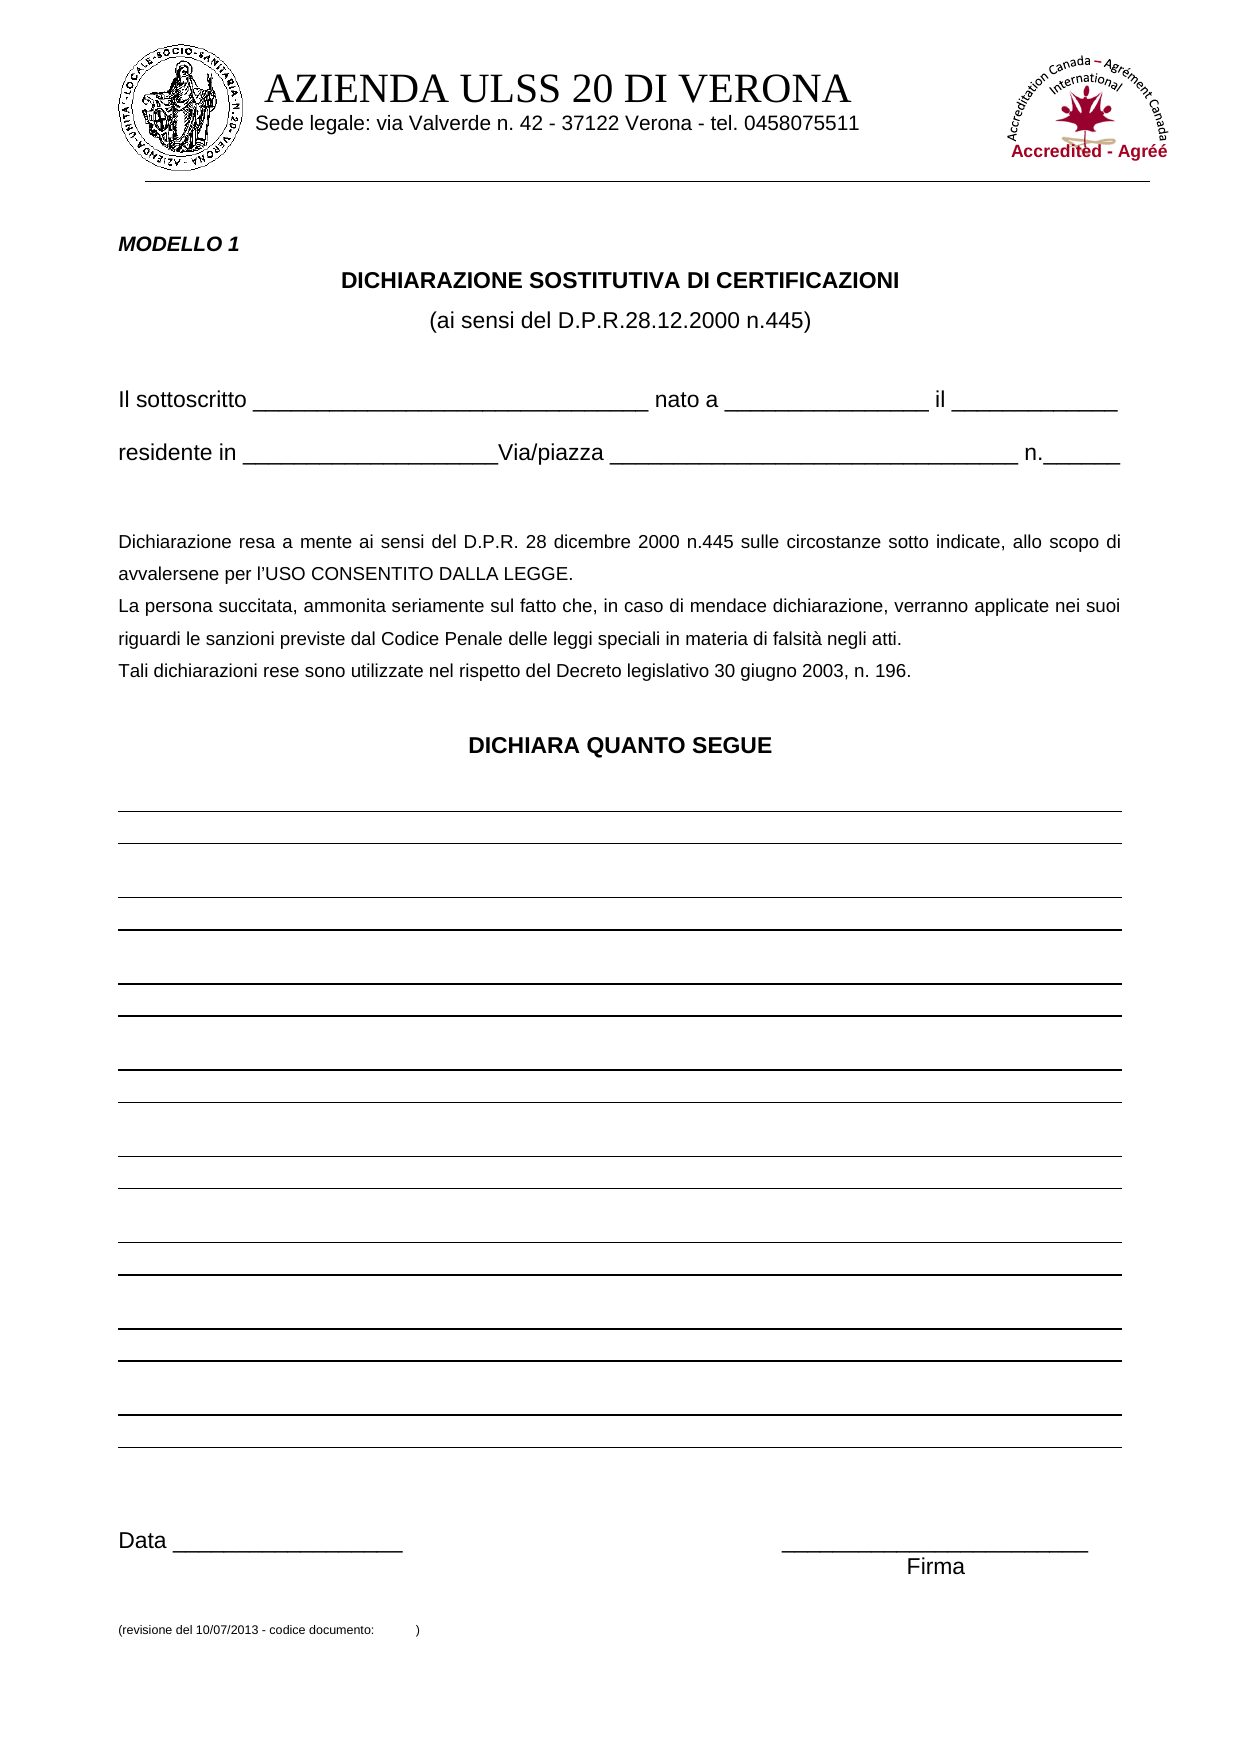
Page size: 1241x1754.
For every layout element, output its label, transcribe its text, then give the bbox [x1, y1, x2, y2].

text La persona succitata, ammonita seriamente sul fatto che, in caso di mendace dichiarazione, verranno applicate nei suoi riguardi le sanzioni previste dal Codice Penale delle leggi speciali in materia di falsità negli atti. [118, 595, 1122, 649]
text Tali dichiarazioni rese sono utilizzate nel rispetto del Decreto legislativo 30 giugno 2003, n. 196. [118, 660, 1122, 681]
text MODELLO 1 [118, 231, 1122, 255]
text (ai sensi del D.P.R.28.12.2000 n.445) [118, 307, 1122, 333]
text DICHIARA QUANTO SEGUE [118, 732, 1122, 758]
text DICHIARAZIONE SOSTITUTIVA DI CERTIFICAZIONI [118, 267, 1122, 294]
text Data __________________ ________________________ [118, 1527, 1122, 1553]
text Firma [856, 1553, 1122, 1580]
text Il sottoscritto _______________________________ nato a ________________ il _____________ residente in ____________________Via/piazza ________________________________ n.______ [118, 386, 1122, 465]
text Dichiarazione resa a mente ai sensi del D.P.R. 28 dicembre 2000 n.445 sulle circostanze sotto indicate, allo scopo di avvalersene per l’USO CONSENTITO DALLA LEGGE. [118, 531, 1122, 584]
text (revisione del 10/07/2013 - codice documento: ) [118, 1623, 1122, 1637]
